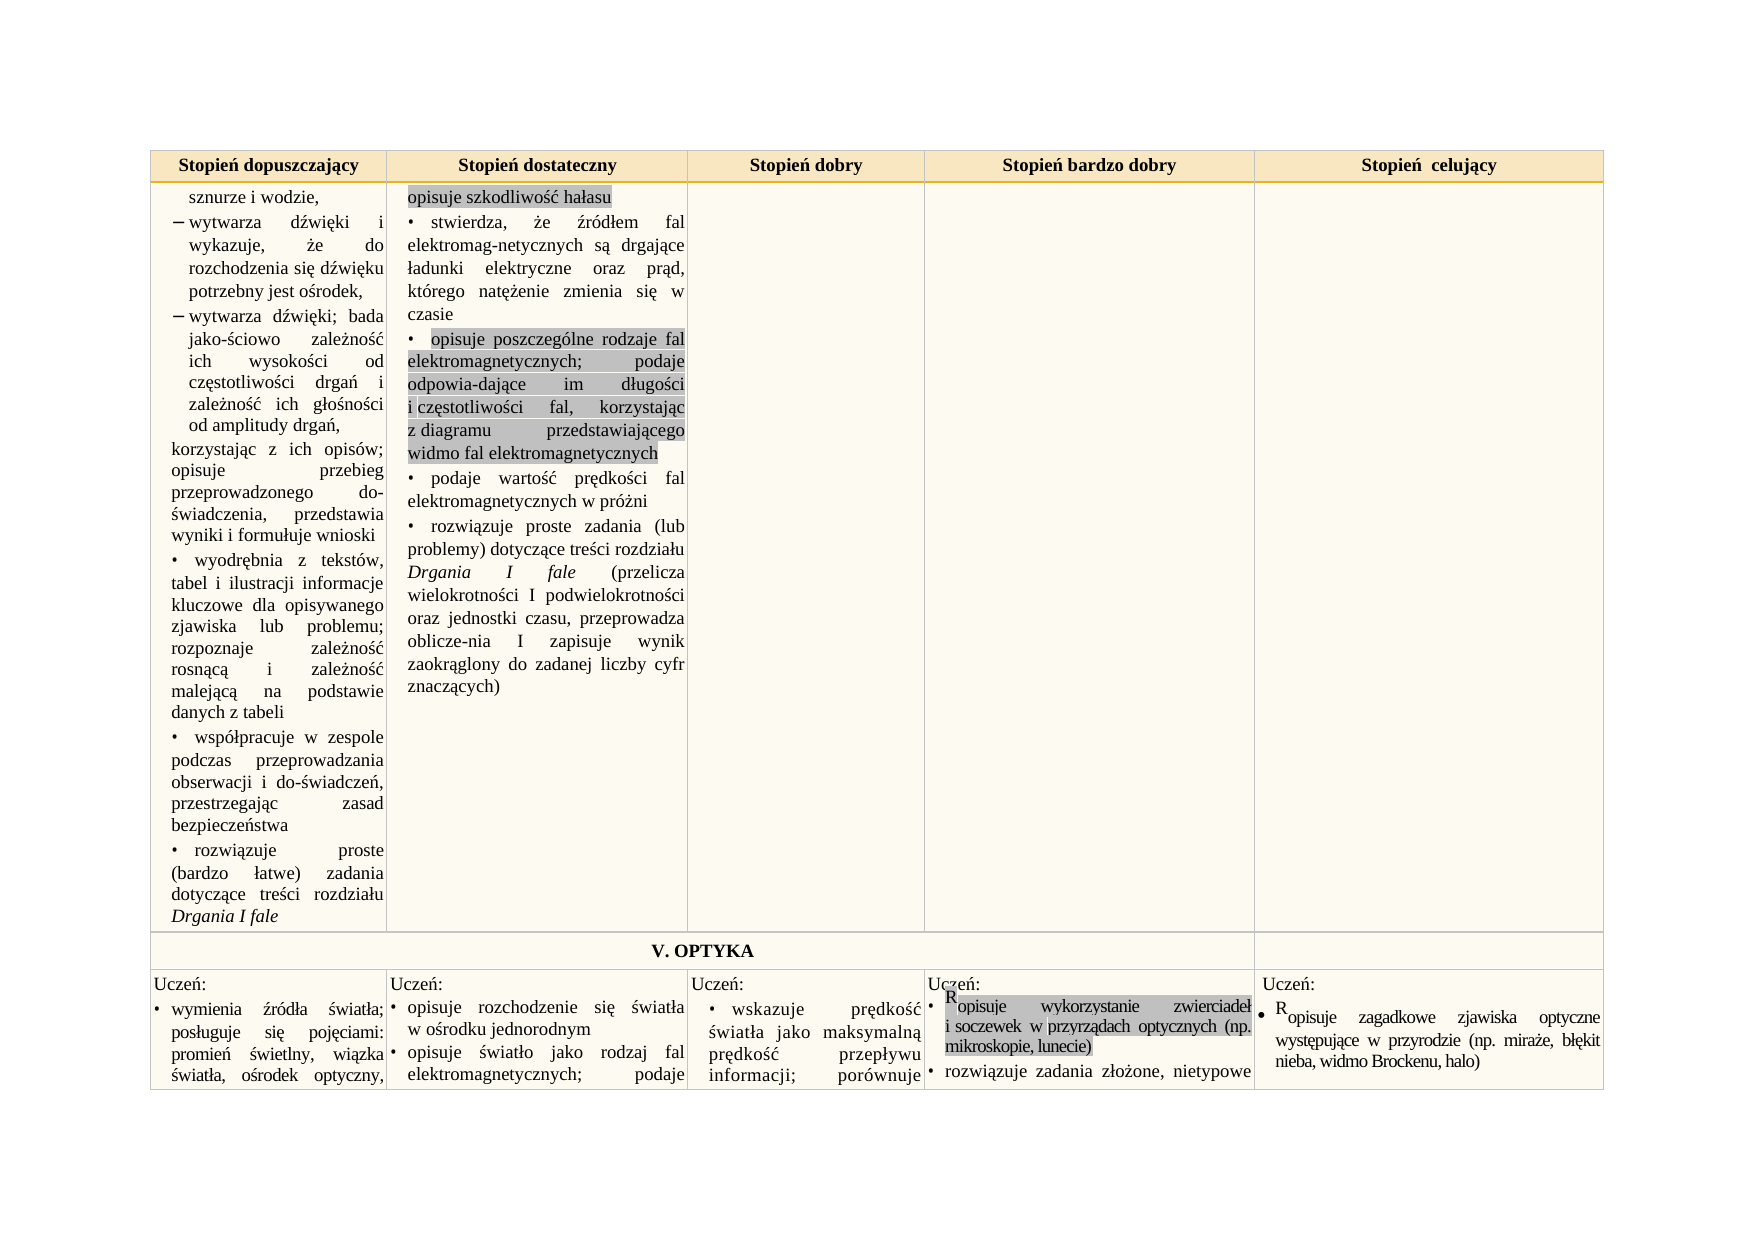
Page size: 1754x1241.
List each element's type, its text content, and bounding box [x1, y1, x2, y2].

table_cell Uczeń: posługuje się pojęciami: wahadła matematycznego, częstotliwości drgań własnych analizuje wykresy zależności położenia od czasu w ruchu drgającym; na podstawie tych wykresów porównuje drgania ciał analizuje wykres fali; wskazuje oraz wyznacza jej długość i amplitudę; porównuje fale na podstawie ich ilustracji omawia mechanizm wytwarzania dźwięków w wybranym instrumencie muzycznym Rpodaje wzór na natężenie fali oraz jednostkę natężenia fali Rposługuje się pojęciem poziomu natężenia dźwięku wraz z jego jednostką (1 dB); określa progi słyszalności I bólu oraz poziom natężenia hałasu szkodliwego dla zdrowia Rwyjaśnia ogólną zasadę działania radia, telewizji I telefonów komórkowych, korzystając ze schematu przesyłania fal elektromagnetycznych rozwiązuje zadania (lub problemy) bardziej złożone dotyczące treści rozdziału Drgania I fale posługuje się informacjami pochodzącymi z analizy przeczytanych tekstów (w tym popularnonaukowych) dotyczących treści rozdziału Drgania I fale realizuje projekt: Prędkość I częstotliwość dźwięku (opisany w podręczniku) [688, 183, 924, 931]
table_cell V. OPTYKA [151, 933, 1254, 968]
table_cell Uczeń: Ropisuje wykorzystanie zwierciadeł i soczewek w przyrządach optycznych (np. mikroskopie, lunecie) rozwiązuje zadania złożone, nietypowe [925, 970, 1254, 1089]
table_cell sznurze i wodzie, wytwarza dźwięki i wykazuje, że do rozchodzenia się dźwięku potrzebny jest ośrodek, wytwarza dźwięki; bada jako-ściowo zależność ich wysokości od częstotliwości drgań i zależność ich głośności od amplitudy drgań, korzystając z ich opisów; opisuje przebieg przeprowadzonego do-świadczenia, przedstawia wyniki i formułuje wnioski wyodrębnia z tekstów, tabel i ilustracji informacje kluczowe dla opisywanego zjawiska lub problemu; rozpoznaje zależność rosnącą i zależność malejącą na podstawie danych z tabeli współpracuje w zespole podczas przeprowadzania obserwacji i do-świadczeń, przestrzegając zasad bezpieczeństwa rozwiązuje proste (bardzo łatwe) zadania dotyczące treści rozdziału Drgania I fale [151, 183, 386, 931]
table_cell [1255, 183, 1603, 931]
table_cell Uczeń: wymienia źródła światła; posługuje się pojęciami: promień świetlny, wiązka światła, ośrodek optyczny, [151, 970, 386, 1089]
table_header Stopień dostateczny [387, 151, 687, 181]
table_cell [925, 183, 1254, 931]
table_header Stopień bardzo dobry [925, 151, 1254, 181]
table_cell [1255, 933, 1603, 968]
table_cell Uczeń: Ropisuje zagadkowe zjawiska optyczne występujące w przyrodzie (np. miraże, błękit nieba, widmo Brockenu, halo) rozwiązuje nietypowe zadania, przeprowadza samodzielnie doświadczenia I wyciąga z nich poprawne wnioski, [1255, 970, 1603, 1089]
table_cell Uczeń: wskazuje prędkość światła jako maksymalną prędkość przepływu informacji; porównuje [688, 970, 924, 1089]
table_header Stopień celujący [1255, 151, 1603, 181]
table_header Stopień dobry [688, 151, 924, 181]
table_header Stopień dopuszczający [151, 151, 386, 181]
table_cell opisuje szkodliwość hałasu stwierdza, że źródłem fal elektromag-netycznych są drgające ładunki elektryczne oraz prąd, którego natężenie zmienia się w czasie opisuje poszczególne rodzaje fal elektromagnetycznych; podaje odpowia-dające im długości i częstotliwości fal, korzystając z diagramu przedstawiającego widmo fal elektromagnetycznych podaje wartość prędkości fal elektromagnetycznych w próżni rozwiązuje proste zadania (lub problemy) dotyczące treści rozdziału Drgania I fale (przelicza wielokrotności I podwielokrotności oraz jednostki czasu, przeprowadza oblicze-nia I zapisuje wynik zaokrąglony do zadanej liczby cyfr znaczących) [387, 183, 687, 931]
